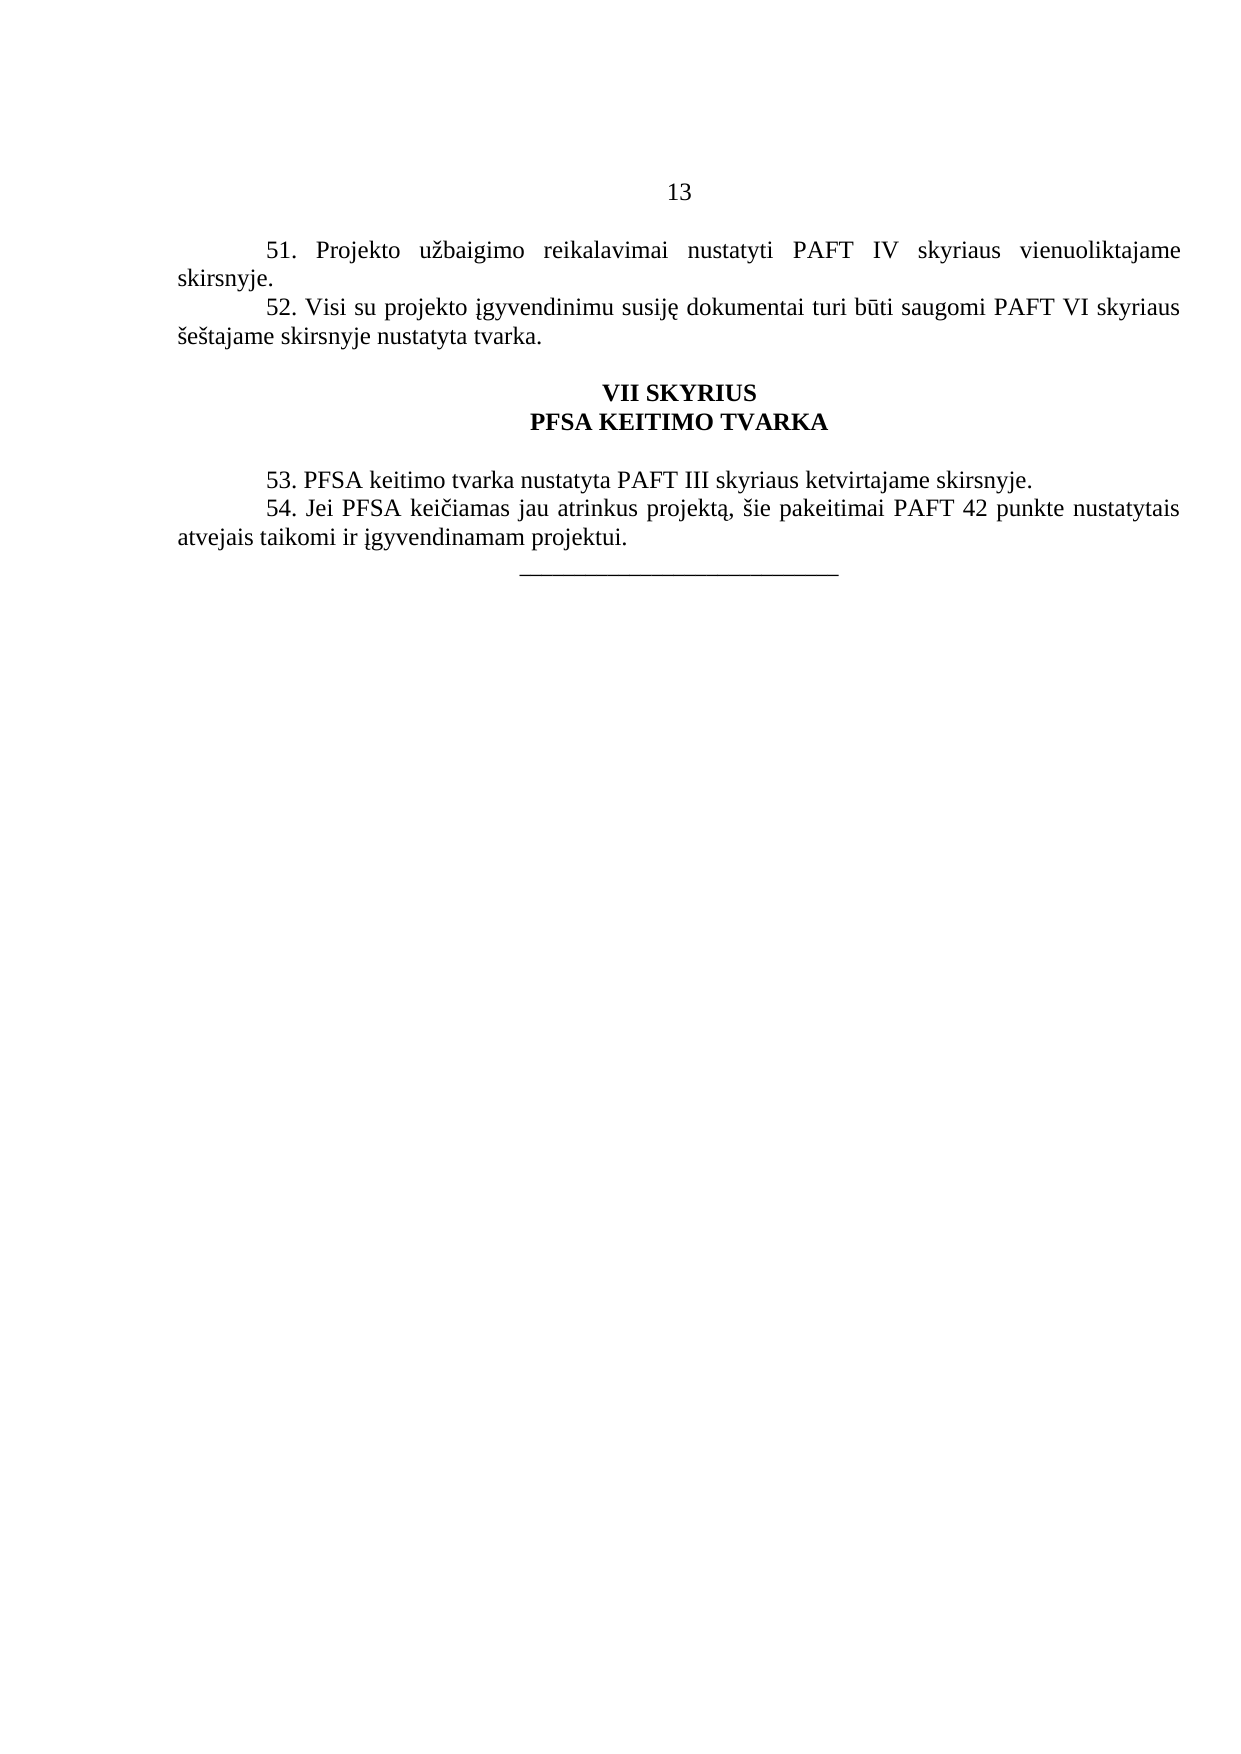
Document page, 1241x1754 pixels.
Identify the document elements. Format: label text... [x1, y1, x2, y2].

text 52. Visi su projekto įgyvendinimu susiję dokumentai turi būti saugomi PAFT VI skyriaus šeštajame skirsnyje nustatyta tvarka. [177, 292, 1181, 350]
text 54. Jei PFSA keičiamas jau atrinkus projektą, šie pakeitimai PAFT 42 punkte nustatytais atvejais taikomi ir įgyvendinamam projektui. [177, 493, 1181, 551]
text VII SKYRIUS [177, 378, 1181, 407]
text 53. PFSA keitimo tvarka nustatyta PAFT III skyriaus ketvirtajame skirsnyje. [177, 465, 1181, 493]
text _____________________________ [177, 551, 1181, 579]
text 51. Projekto užbaigimo reikalavimai nustatyti PAFT IV skyriaus vienuoliktajame skirsnyje. [177, 235, 1181, 292]
text PFSA KEITIMO TVARKA [177, 407, 1181, 436]
